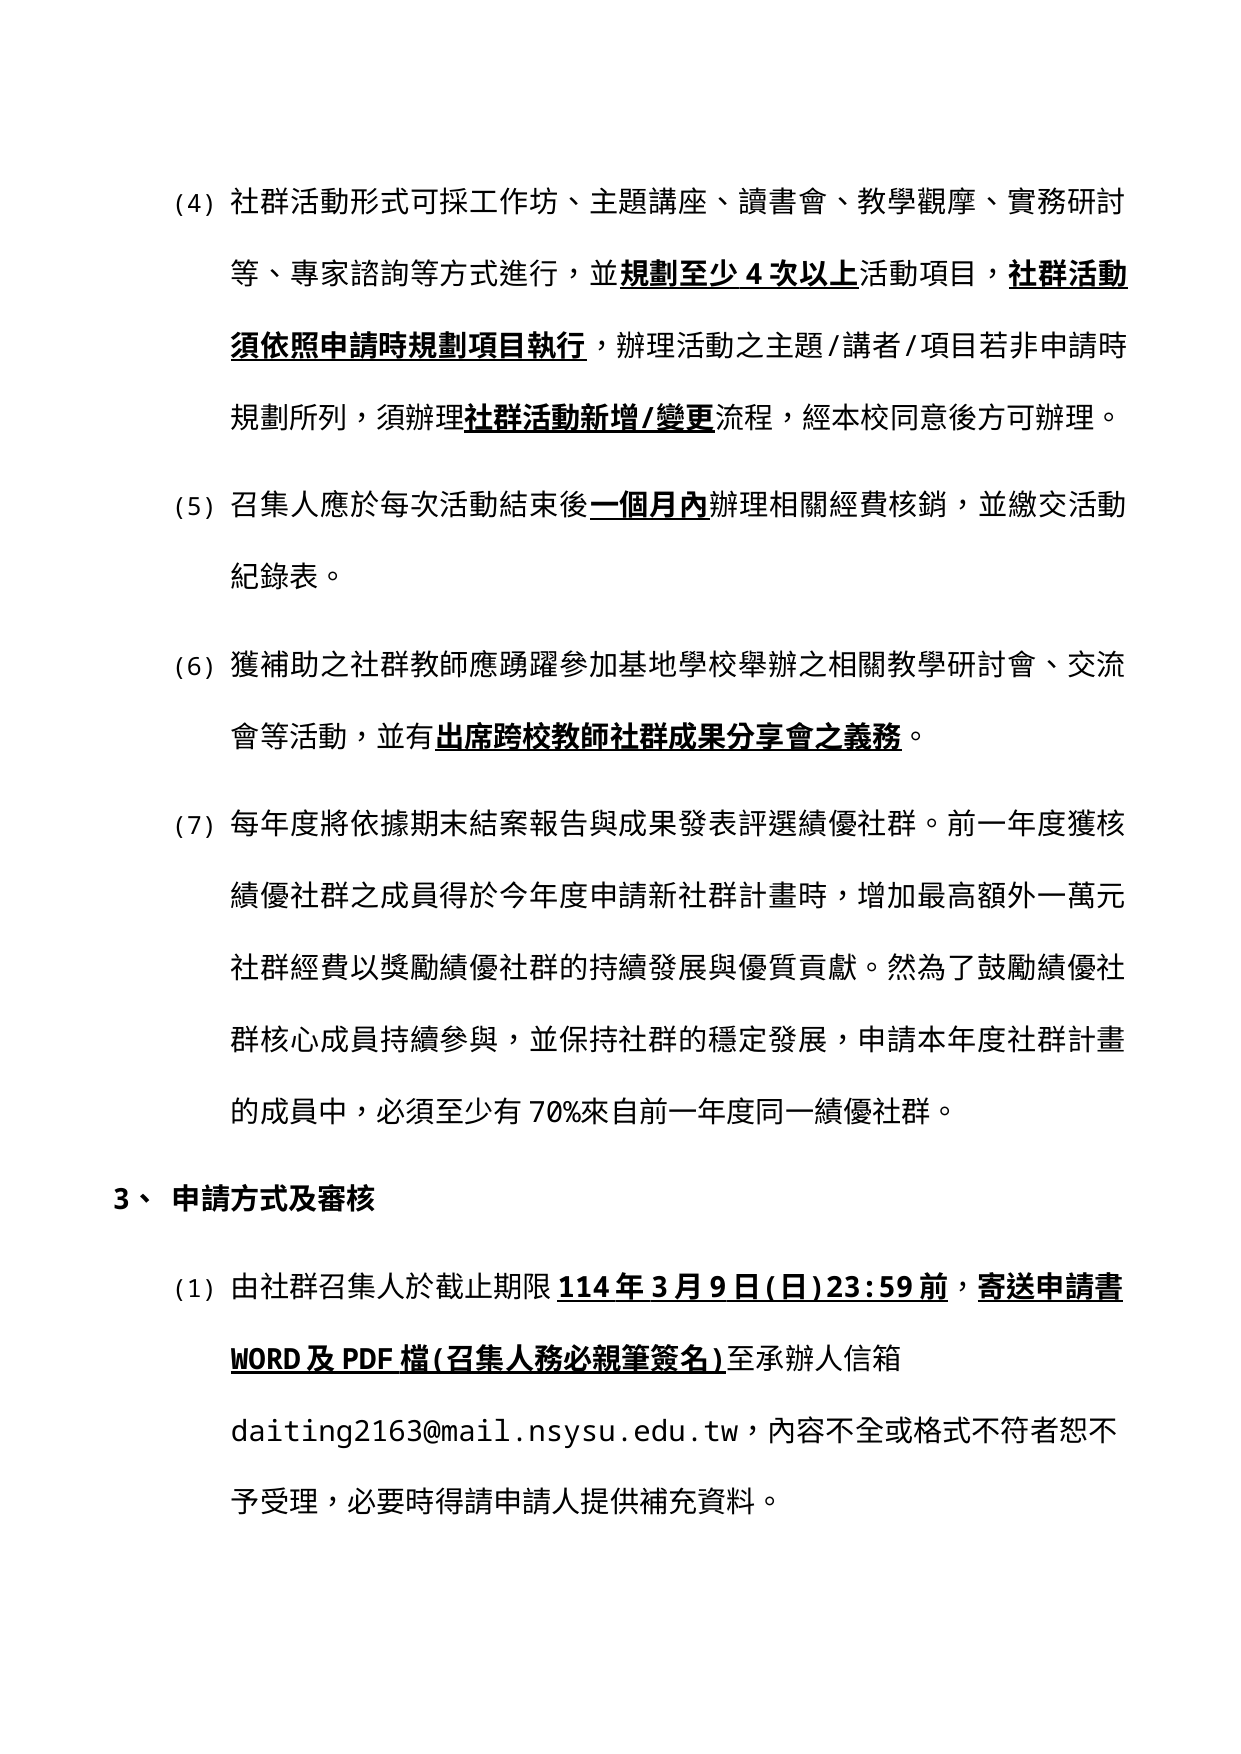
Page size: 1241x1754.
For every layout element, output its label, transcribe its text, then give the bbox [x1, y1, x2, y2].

list 召集人應於每次活動結束後一個月內辦理相關經費核銷，並繳交活動紀錄表。 [172, 461, 1128, 596]
list 社群活動形式可採工作坊、主題講座、讀書會、教學觀摩、實務研討、等、專家諮詢等方式進行，並規劃至少4次以上活動項目，社群活動須依照申請時規劃項目執行，辦理活動之主題/講者/項目若非申請時規劃所列，須辦理社群活動新增/變更流程，經本校同意後方可辦理。 [172, 158, 1128, 436]
list 獲補助之社群教師應踴躍參加基地學校舉辦之相關教學研討會、交流會等活動，並有出席跨校教師社群成果分享會之義務。 [172, 621, 1128, 755]
list 每年度將依據期末結案報告與成果發表評選績優社群。前一年度獲核績優社群之成員得於今年度申請新社群計畫時，增加最高額外一萬元社群經費以獎勵績優社群的持續發展與優質貢獻。然為了鼓勵績優社群核心成員持續參與，並保持社群的穩定發展，申請本年度社群計畫的成員中，必須至少有70%來自前一年度同一績優社群。 [172, 780, 1128, 1130]
list 由社群召集人於截止期限114年3月9日(日)23:59前，寄送申請書WORD及PDF檔(召集人務必親筆簽名)至承辦人信箱daiting2163@mail.nsysu.edu.tw，內容不全或格式不符者恕不予受理，必要時得請申請人提供補充資料。 [172, 1243, 1128, 1521]
list 申請方式及審核 [112, 1155, 1128, 1218]
